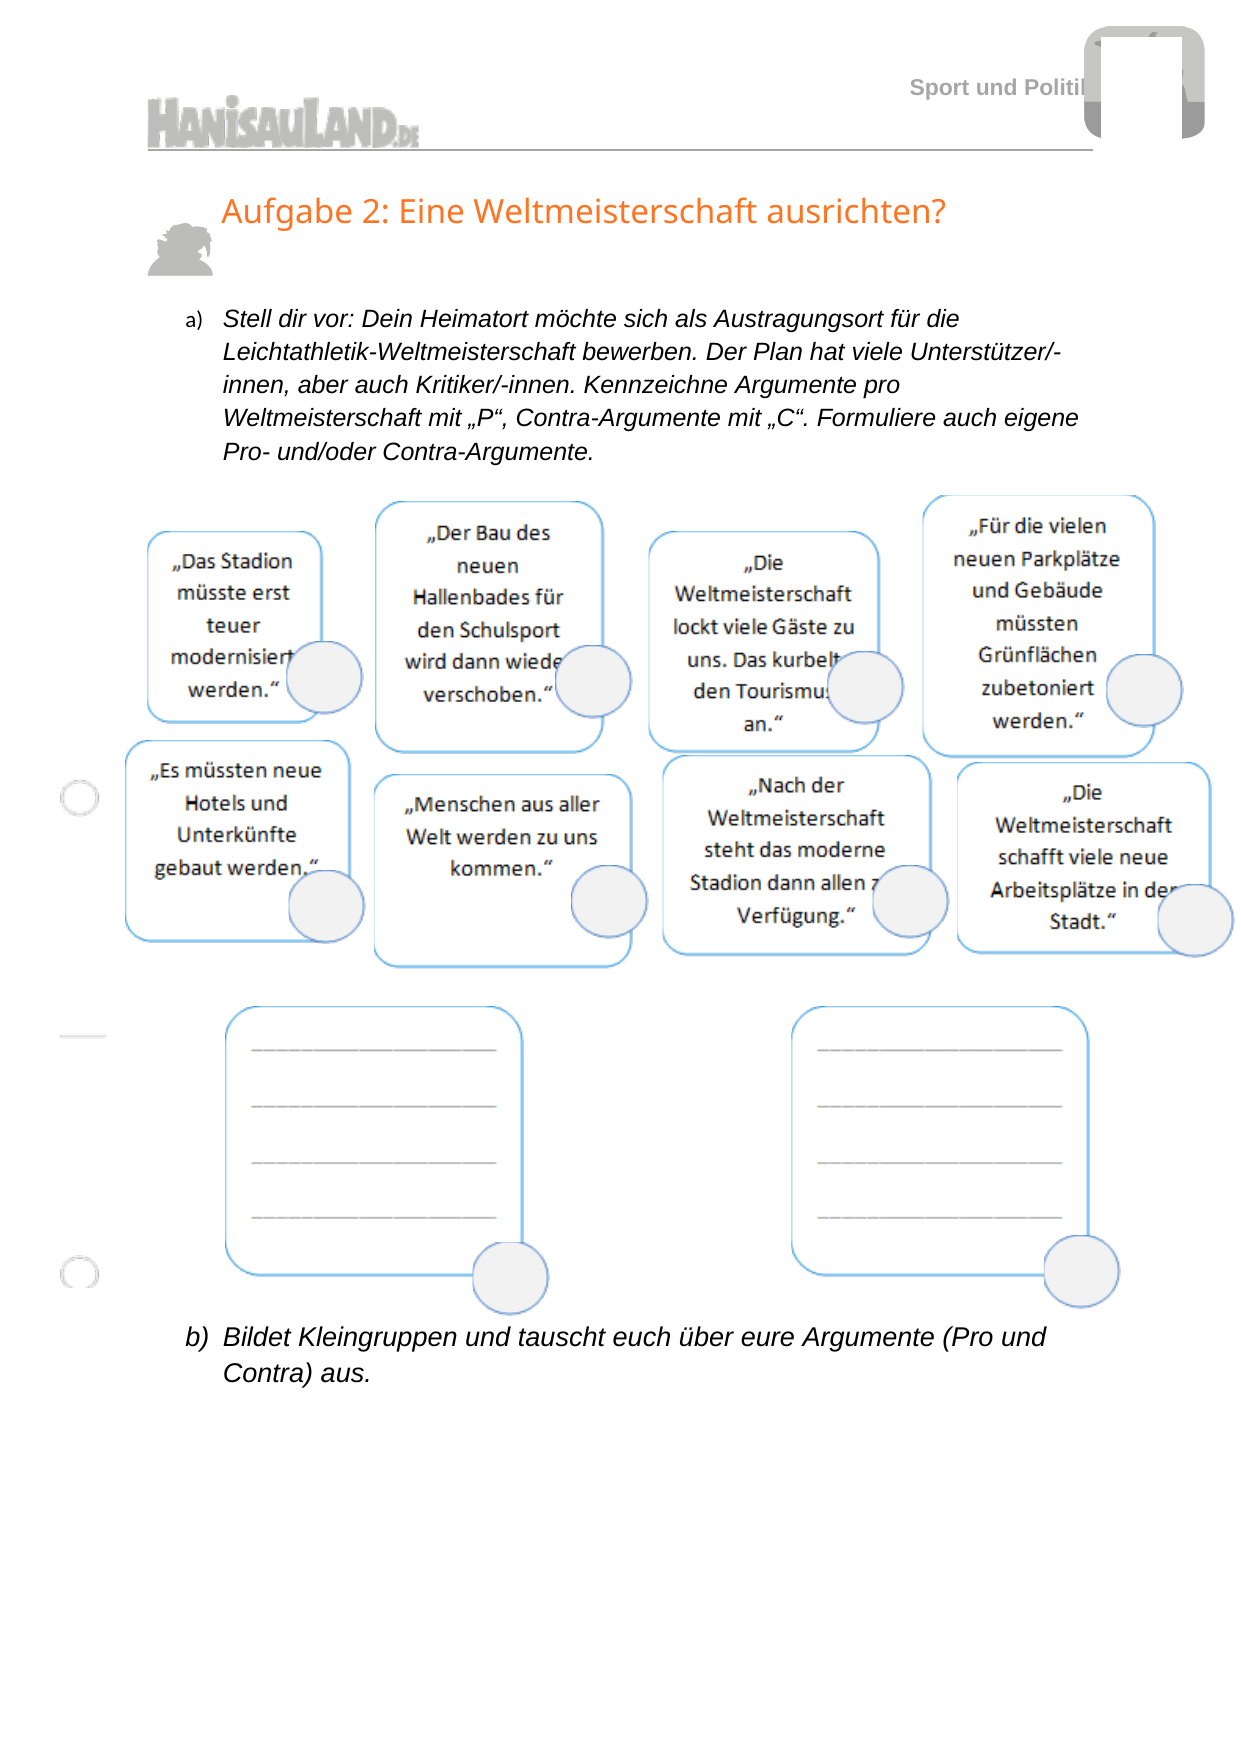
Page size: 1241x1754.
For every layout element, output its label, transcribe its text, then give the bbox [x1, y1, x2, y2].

text Aufgabe 2: Eine Weltmeisterschaft ausrichten? [148, 188, 1093, 304]
list Stell dir vor: Dein Heimatort möchte sich als Austragungsort für die Leichtathletik-Weltmeisterschaft bewerben. Der Plan hat viele Unterstützer/-innen, aber auch Kritiker/-innen. Kennzeichne Argumente pro Weltmeisterschaft mit „P“, Contra-Argumente mit „C“. Formuliere auch eigene Pro- und/oder Contra-Argumente. [185, 304, 1093, 465]
list Bildet Kleingruppen und tauscht euch über eure Argumente (Pro und Contra) aus. [185, 1321, 1093, 1388]
